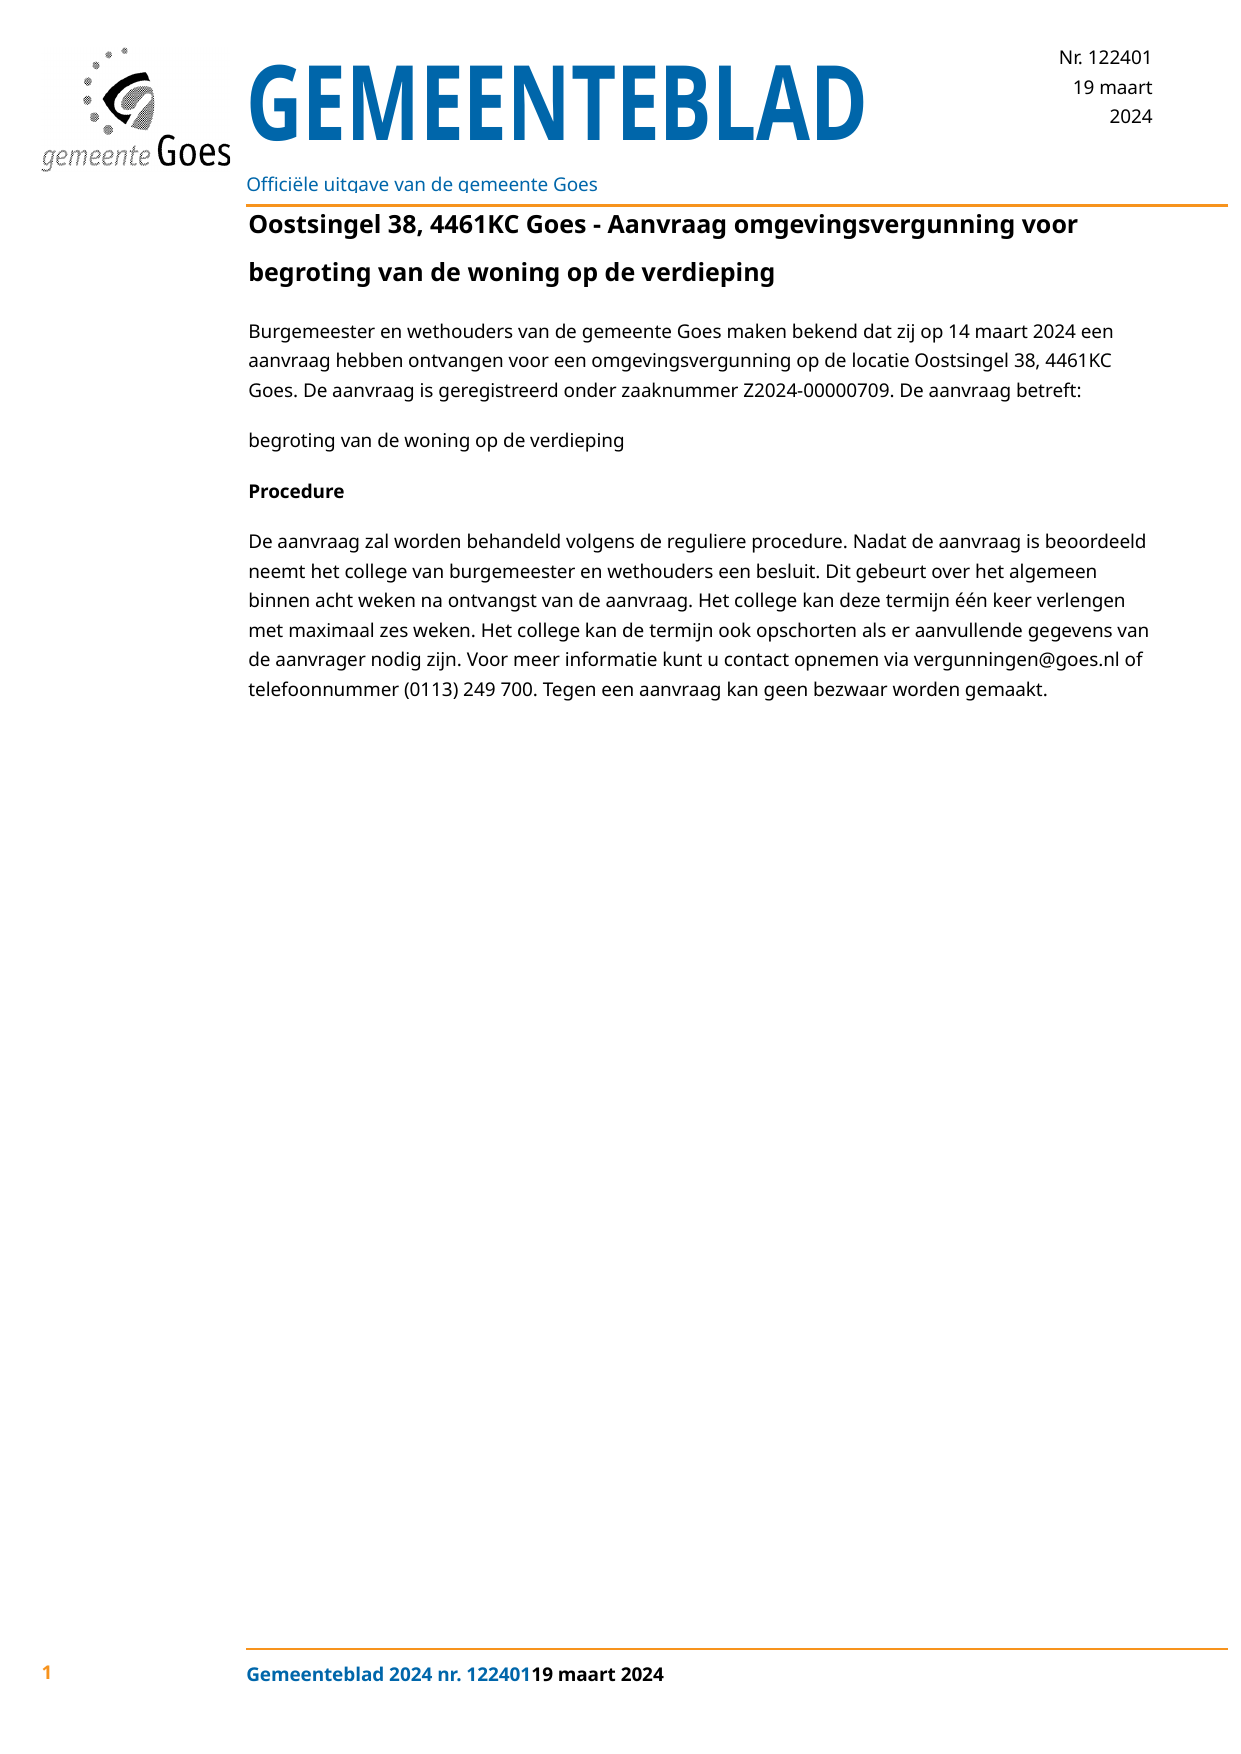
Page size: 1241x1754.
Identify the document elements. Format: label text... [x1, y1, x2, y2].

text Oostsingel 38, 4461KC Goes - Aanvraag omgevingsvergunning voor begroting van de woning op de verdieping [248, 207, 1152, 288]
text Procedure [248, 478, 1152, 504]
picture [41, 47, 231, 172]
text Burgemeester en wethouders van de gemeente Goes maken bekend dat zij op 14 maart 2024 een aanvraag hebben ontvangen voor een omgevingsvergunning op de locatie Oostsingel 38, 4461KC Goes. De aanvraag is geregistreerd onder zaaknummer Z2024-00000709. De aanvraag betreft: [248, 318, 1152, 403]
text De aanvraag zal worden behandeld volgens de reguliere procedure. Nadat de aanvraag is beoordeeld neemt het college van burgemeester en wethouders een besluit. Dit gebeurt over het algemeen binnen acht weken na ontvangst van de aanvraag. Het college kan deze termijn één keer verlengen met maximaal zes weken. Het college kan de termijn ook opschorten als er aanvullende gegevens van de aanvrager nodig zijn. Voor meer informatie kunt u contact opnemen via vergunningen@goes.nl of telefoonnummer (0113) 249 700. Tegen een aanvraag kan geen bezwaar worden gemaakt. [248, 528, 1152, 702]
text begroting van de woning op de verdieping [248, 427, 1152, 453]
